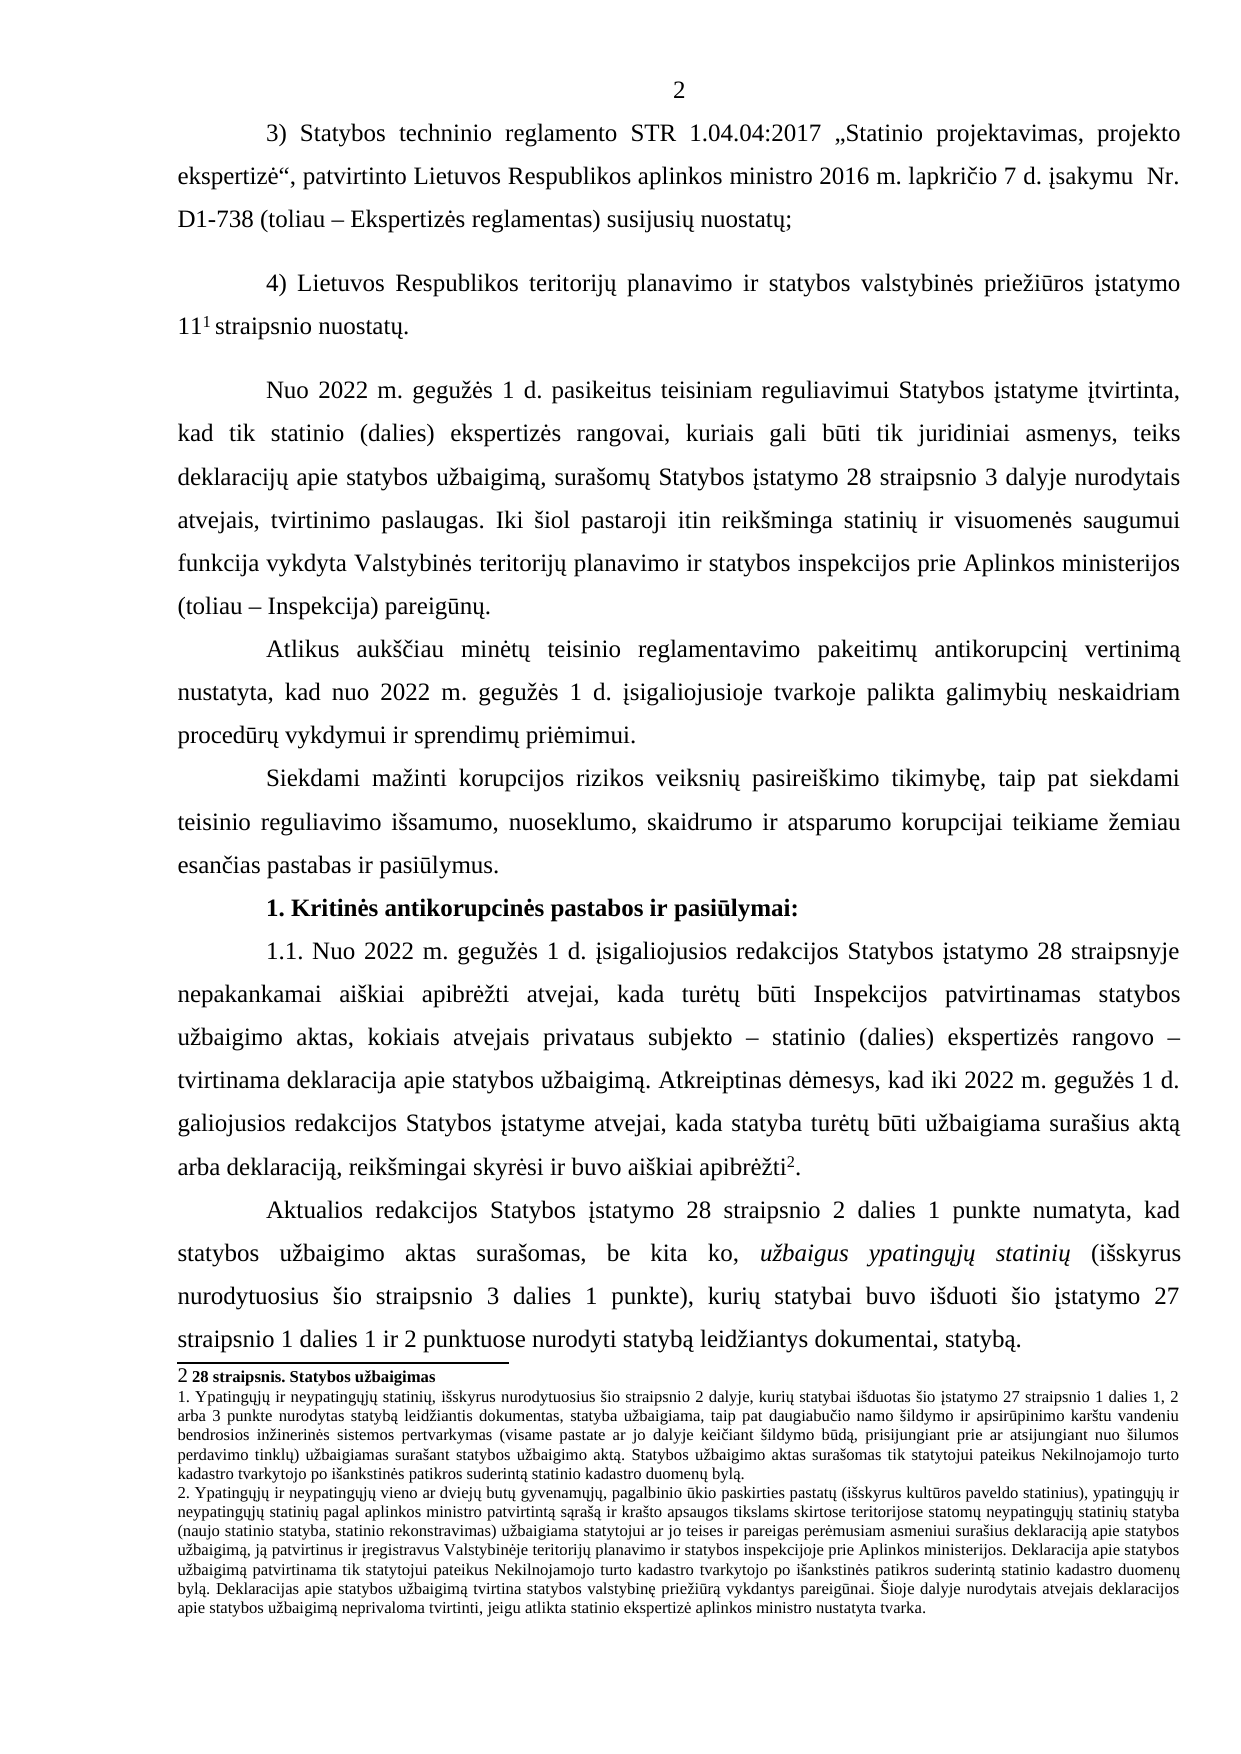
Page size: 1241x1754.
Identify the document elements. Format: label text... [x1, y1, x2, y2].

list 4) Lietuvos Respublikos teritorijų planavimo ir statybos valstybinės priežiūros įstatymo 111 straipsnio nuostatų. [177, 268, 1181, 340]
text 2. Ypatingųjų ir neypatingųjų vieno ar dviejų butų gyvenamųjų, pagalbinio ūkio paskirties pastatų (išskyrus kultūros paveldo statinius), ypatingųjų ir neypatingųjų statinių pagal aplinkos ministro patvirtintą sąrašą ir krašto apsaugos tikslams skirtose teritorijose statomų neypatingųjų statinių statyba (naujo statinio statyba, statinio rekonstravimas) užbaigiama statytojui ar jo teises ir pareigas perėmusiam asmeniui surašius deklaraciją apie statybos užbaigimą, ją patvirtinus ir įregistravus Valstybinėje teritorijų planavimo ir statybos inspekcijoje prie Aplinkos ministerijos. Deklaracija apie statybos užbaigimą patvirtinama tik statytojui pateikus Nekilnojamojo turto kadastro tvarkytojo po išankstinės patikros suderintą statinio kadastro duomenų bylą. Deklaracijas apie statybos užbaigimą tvirtina statybos valstybinę priežiūrą vykdantys pareigūnai. Šioje dalyje nurodytais atvejais deklaracijos apie statybos užbaigimą neprivaloma tvirtinti, jeigu atlikta statinio ekspertizė aplinkos ministro nustatyta tvarka. [177, 1483, 1181, 1617]
list 1. Kritinės antikorupcinės pastabos ir pasiūlymai: [177, 893, 1181, 922]
text 1.1. Nuo 2022 m. gegužės 1 d. įsigaliojusios redakcijos Statybos įstatymo 28 straipsnyje nepakankamai aiškiai apibrėžti atvejai, kada turėtų būti Inspekcijos patvirtinamas statybos užbaigimo aktas, kokiais atvejais privataus subjekto – statinio (dalies) ekspertizės rangovo – tvirtinama deklaracija apie statybos užbaigimą. Atkreiptinas dėmesys, kad iki 2022 m. gegužės 1 d. galiojusios redakcijos Statybos įstatyme atvejai, kada statyba turėtų būti užbaigiama surašius aktą arba deklaraciją, reikšmingai skyrėsi ir buvo aiškiai apibrėžti. [177, 936, 1181, 1180]
list Nuo 2022 m. gegužės 1 d. pasikeitus teisiniam reguliavimui Statybos įstatyme įtvirtinta, kad tik statinio (dalies) ekspertizės rangovai, kuriais gali būti tik juridiniai asmenys, teiks deklaracijų apie statybos užbaigimą, surašomų Statybos įstatymo 28 straipsnio 3 dalyje nurodytais atvejais, tvirtinimo paslaugas. Iki šiol pastaroji itin reikšminga statinių ir visuomenės saugumui funkcija vykdyta Valstybinės teritorijų planavimo ir statybos inspekcijos prie Aplinkos ministerijos (toliau – Inspekcija) pareigūnų. [177, 375, 1181, 620]
text 28 straipsnis. Statybos užbaigimas [177, 1363, 1181, 1387]
list 3) Statybos techninio reglamento STR 1.04.04:2017 „Statinio projektavimas, projekto ekspertizė“, patvirtinto Lietuvos Respublikos aplinkos ministro 2016 m. lapkričio 7 d. įsakymu Nr. D1-738 (toliau – Ekspertizės reglamentas) susijusių nuostatų; [177, 118, 1181, 233]
text Aktualios redakcijos Statybos įstatymo 28 straipsnio 2 dalies 1 punkte numatyta, kad statybos užbaigimo aktas surašomas, be kita ko, užbaigus ypatingųjų statinių (išskyrus nurodytuosius šio straipsnio 3 dalies 1 punkte), kurių statybai buvo išduoti šio įstatymo 27 straipsnio 1 dalies 1 ir 2 punktuose nurodyti statybą leidžiantys dokumentai, statybą. [177, 1195, 1181, 1353]
list Siekdami mažinti korupcijos rizikos veiksnių pasireiškimo tikimybę, taip pat siekdami teisinio reguliavimo išsamumo, nuoseklumo, skaidrumo ir atsparumo korupcijai teikiame žemiau esančias pastabas ir pasiūlymus. [177, 763, 1181, 878]
text 1. Ypatingųjų ir neypatingųjų statinių, išskyrus nurodytuosius šio straipsnio 2 dalyje, kurių statybai išduotas šio įstatymo 27 straipsnio 1 dalies 1, 2 arba 3 punkte nurodytas statybą leidžiantis dokumentas, statyba užbaigiama, taip pat daugiabučio namo šildymo ir apsirūpinimo karštu vandeniu bendrosios inžinerinės sistemos pertvarkymas (visame pastate ar jo dalyje keičiant šildymo būdą, prisijungiant prie ar atsijungiant nuo šilumos perdavimo tinklų) užbaigiamas surašant statybos užbaigimo aktą. Statybos užbaigimo aktas surašomas tik statytojui pateikus Nekilnojamojo turto kadastro tvarkytojo po išankstinės patikros suderintą statinio kadastro duomenų bylą. [177, 1387, 1181, 1483]
list Atlikus aukščiau minėtų teisinio reglamentavimo pakeitimų antikorupcinį vertinimą nustatyta, kad nuo 2022 m. gegužės 1 d. įsigaliojusioje tvarkoje palikta galimybių neskaidriam procedūrų vykdymui ir sprendimų priėmimui. [177, 634, 1181, 749]
